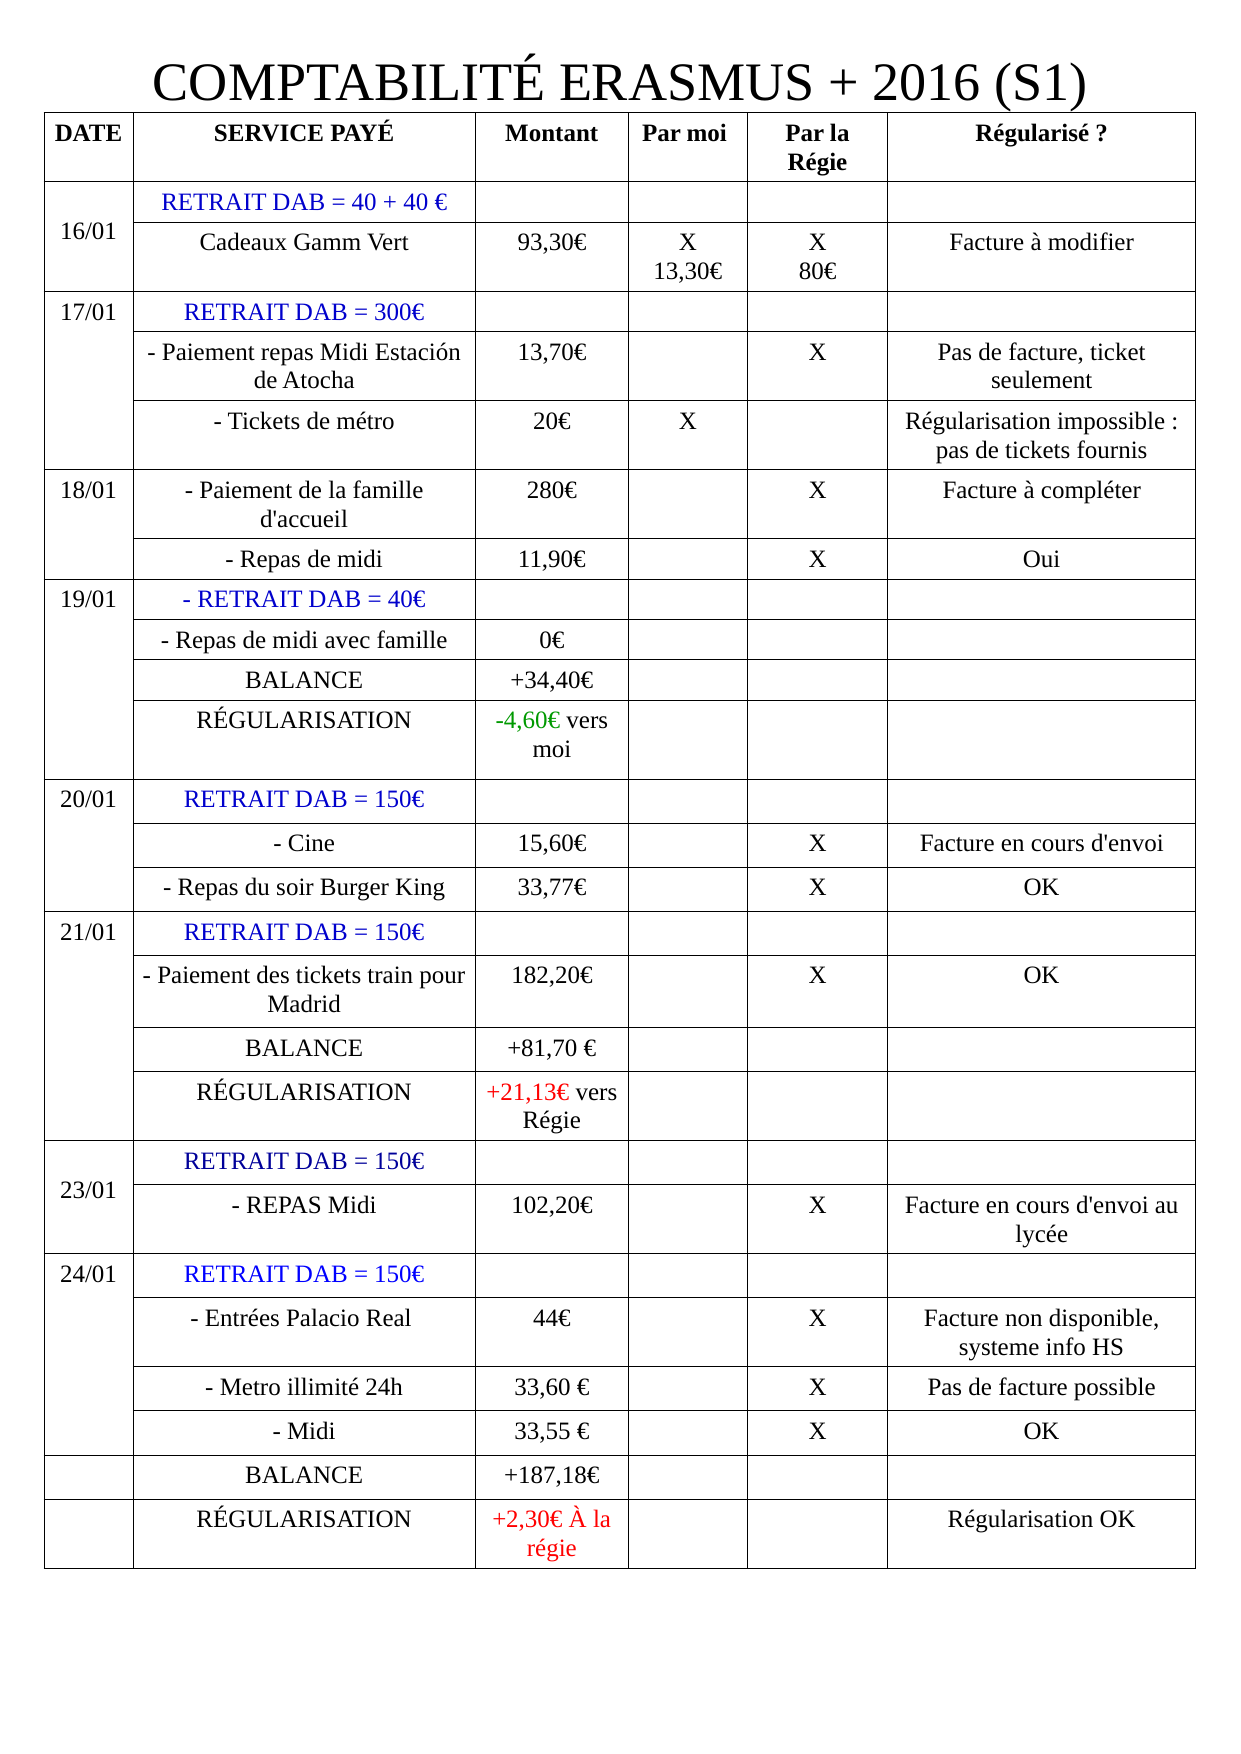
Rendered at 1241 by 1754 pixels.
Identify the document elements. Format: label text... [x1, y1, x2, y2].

table_cell [629, 701, 747, 778]
table_cell [748, 580, 887, 619]
table_cell [629, 660, 747, 699]
table_cell [748, 1500, 887, 1568]
table_cell - Paiement des tickets train pour Madrid [134, 956, 475, 1027]
table_header Régularisé ? [888, 113, 1195, 181]
table_cell 182,20€ [476, 956, 628, 1027]
table_cell OK [888, 868, 1195, 911]
table_cell 11,90€ [476, 539, 628, 578]
table_cell [748, 1141, 887, 1184]
table_cell 0€ [476, 620, 628, 659]
table_cell - Repas du soir Burger King [134, 868, 475, 911]
table_cell 20€ [476, 401, 628, 469]
table_cell RETRAIT DAB = 150€ [134, 1141, 475, 1184]
table_cell Facture non disponible, systeme info HS [888, 1298, 1195, 1366]
table_cell [748, 912, 887, 955]
table_cell +187,18€ [476, 1456, 628, 1498]
table_header SERVICE PAYÉ [134, 113, 475, 181]
table_cell [748, 182, 887, 222]
table_cell Facture à modifier [888, 223, 1195, 291]
table_cell OK [888, 956, 1195, 1027]
table_cell X [748, 332, 887, 400]
table_header Par la Régie [748, 113, 887, 181]
table_cell - Paiement de la famille d'accueil [134, 470, 475, 538]
table_cell [888, 780, 1195, 823]
table_cell [888, 1028, 1195, 1071]
table_cell [888, 1254, 1195, 1297]
table_cell [629, 1411, 747, 1454]
table_cell - RETRAIT DAB = 40€ [134, 580, 475, 619]
table_cell [629, 1185, 747, 1253]
table_cell - Metro illimité 24h [134, 1367, 475, 1410]
table_cell +21,13€ vers Régie [476, 1072, 628, 1140]
table_cell 16/01 [45, 182, 133, 291]
table_cell [476, 912, 628, 955]
table_header Montant [476, 113, 628, 181]
table_cell X [748, 1411, 887, 1454]
table_cell - Repas de midi avec famille [134, 620, 475, 659]
table_cell X [748, 868, 887, 911]
table_cell [888, 912, 1195, 955]
table_cell [476, 1141, 628, 1184]
table_cell X 13,30€ [629, 223, 747, 291]
table_cell Cadeaux Gamm Vert [134, 223, 475, 291]
table_cell - Repas de midi [134, 539, 475, 578]
table_cell [629, 1072, 747, 1140]
table_cell [476, 780, 628, 823]
table_cell [629, 956, 747, 1027]
table_cell +34,40€ [476, 660, 628, 699]
table_cell Régularisation OK [888, 1500, 1195, 1568]
table_cell BALANCE [134, 660, 475, 699]
table_cell [888, 660, 1195, 699]
table_cell [629, 332, 747, 400]
table_cell - Cine [134, 824, 475, 867]
table_cell X [748, 1185, 887, 1253]
table_cell +81,70 € [476, 1028, 628, 1071]
table_cell 19/01 [45, 580, 133, 778]
table_cell Facture à compléter [888, 470, 1195, 538]
table_cell - REPAS Midi [134, 1185, 475, 1253]
table_cell [748, 1254, 887, 1297]
table_cell [476, 182, 628, 222]
table_cell [629, 1500, 747, 1568]
table_cell 93,30€ [476, 223, 628, 291]
table_cell [476, 580, 628, 619]
table_cell [629, 1028, 747, 1071]
table_cell [748, 1028, 887, 1071]
table_cell X [748, 539, 887, 578]
table_cell 23/01 [45, 1141, 133, 1253]
table_cell [748, 701, 887, 778]
table_cell X [748, 470, 887, 538]
table_cell X [629, 401, 747, 469]
table_cell [888, 292, 1195, 331]
table_cell [888, 1141, 1195, 1184]
table_cell [629, 912, 747, 955]
table_cell [748, 292, 887, 331]
table_cell [888, 182, 1195, 222]
table_cell - Tickets de métro [134, 401, 475, 469]
table_cell [629, 580, 747, 619]
table_cell [629, 1141, 747, 1184]
table_cell X [748, 824, 887, 867]
table_cell 33,60 € [476, 1367, 628, 1410]
table_cell 33,55 € [476, 1411, 628, 1454]
table_cell +2,30€ À la régie [476, 1500, 628, 1568]
table_cell RÉGULARISATION [134, 1072, 475, 1140]
table_cell Facture en cours d'envoi [888, 824, 1195, 867]
table_cell RETRAIT DAB = 150€ [134, 1254, 475, 1297]
table_cell Pas de facture, ticket seulement [888, 332, 1195, 400]
table_cell [748, 620, 887, 659]
table_cell X [748, 956, 887, 1027]
table_cell 44€ [476, 1298, 628, 1366]
table_cell [629, 780, 747, 823]
table_cell [45, 1456, 133, 1498]
table_cell RETRAIT DAB = 300€ [134, 292, 475, 331]
table_cell [629, 1367, 747, 1410]
table_cell [629, 539, 747, 578]
table_cell BALANCE [134, 1028, 475, 1071]
table_cell [629, 1254, 747, 1297]
table_cell [888, 1072, 1195, 1140]
table_cell [748, 1456, 887, 1498]
table_cell - Midi [134, 1411, 475, 1454]
table_cell RETRAIT DAB = 40 + 40 € [134, 182, 475, 222]
table_cell [888, 1456, 1195, 1498]
table_cell - Entrées Palacio Real [134, 1298, 475, 1366]
table_cell RÉGULARISATION [134, 701, 475, 778]
table_cell [748, 401, 887, 469]
table_cell BALANCE [134, 1456, 475, 1498]
table_cell [476, 1254, 628, 1297]
table_cell [748, 780, 887, 823]
table_cell 24/01 [45, 1254, 133, 1454]
table_cell OK [888, 1411, 1195, 1454]
table_cell [888, 580, 1195, 619]
table_cell [476, 292, 628, 331]
table_cell 15,60€ [476, 824, 628, 867]
table_cell RETRAIT DAB = 150€ [134, 912, 475, 955]
table_cell [629, 620, 747, 659]
table_cell Régularisation impossible : pas de tickets fournis [888, 401, 1195, 469]
table_cell Pas de facture possible [888, 1367, 1195, 1410]
table_cell [45, 1500, 133, 1568]
table_cell X 80€ [748, 223, 887, 291]
table_cell -4,60€ vers moi [476, 701, 628, 778]
table_cell [629, 1298, 747, 1366]
table_cell [748, 660, 887, 699]
table_cell RETRAIT DAB = 150€ [134, 780, 475, 823]
table_cell Oui [888, 539, 1195, 578]
text COMPTABILITÉ ERASMUS + 2016 (S1) [118, 50, 1122, 112]
table_cell [629, 182, 747, 222]
table_cell 280€ [476, 470, 628, 538]
table_cell [629, 292, 747, 331]
table_cell X [748, 1298, 887, 1366]
table_cell [748, 1072, 887, 1140]
table_cell X [748, 1367, 887, 1410]
table_cell 17/01 [45, 292, 133, 469]
table_cell [629, 824, 747, 867]
table_cell Facture en cours d'envoi au lycée [888, 1185, 1195, 1253]
table_cell 102,20€ [476, 1185, 628, 1253]
table_cell 33,77€ [476, 868, 628, 911]
table_cell [629, 470, 747, 538]
table_cell [629, 1456, 747, 1498]
table_cell 18/01 [45, 470, 133, 578]
table_cell 13,70€ [476, 332, 628, 400]
table_header Par moi [629, 113, 747, 181]
table_cell [629, 868, 747, 911]
table_cell 20/01 [45, 780, 133, 911]
table_cell [888, 701, 1195, 778]
table_cell - Paiement repas Midi Estación de Atocha [134, 332, 475, 400]
table_header DATE [45, 113, 133, 181]
table_cell 21/01 [45, 912, 133, 1140]
table_cell [888, 620, 1195, 659]
table_cell RÉGULARISATION [134, 1500, 475, 1568]
